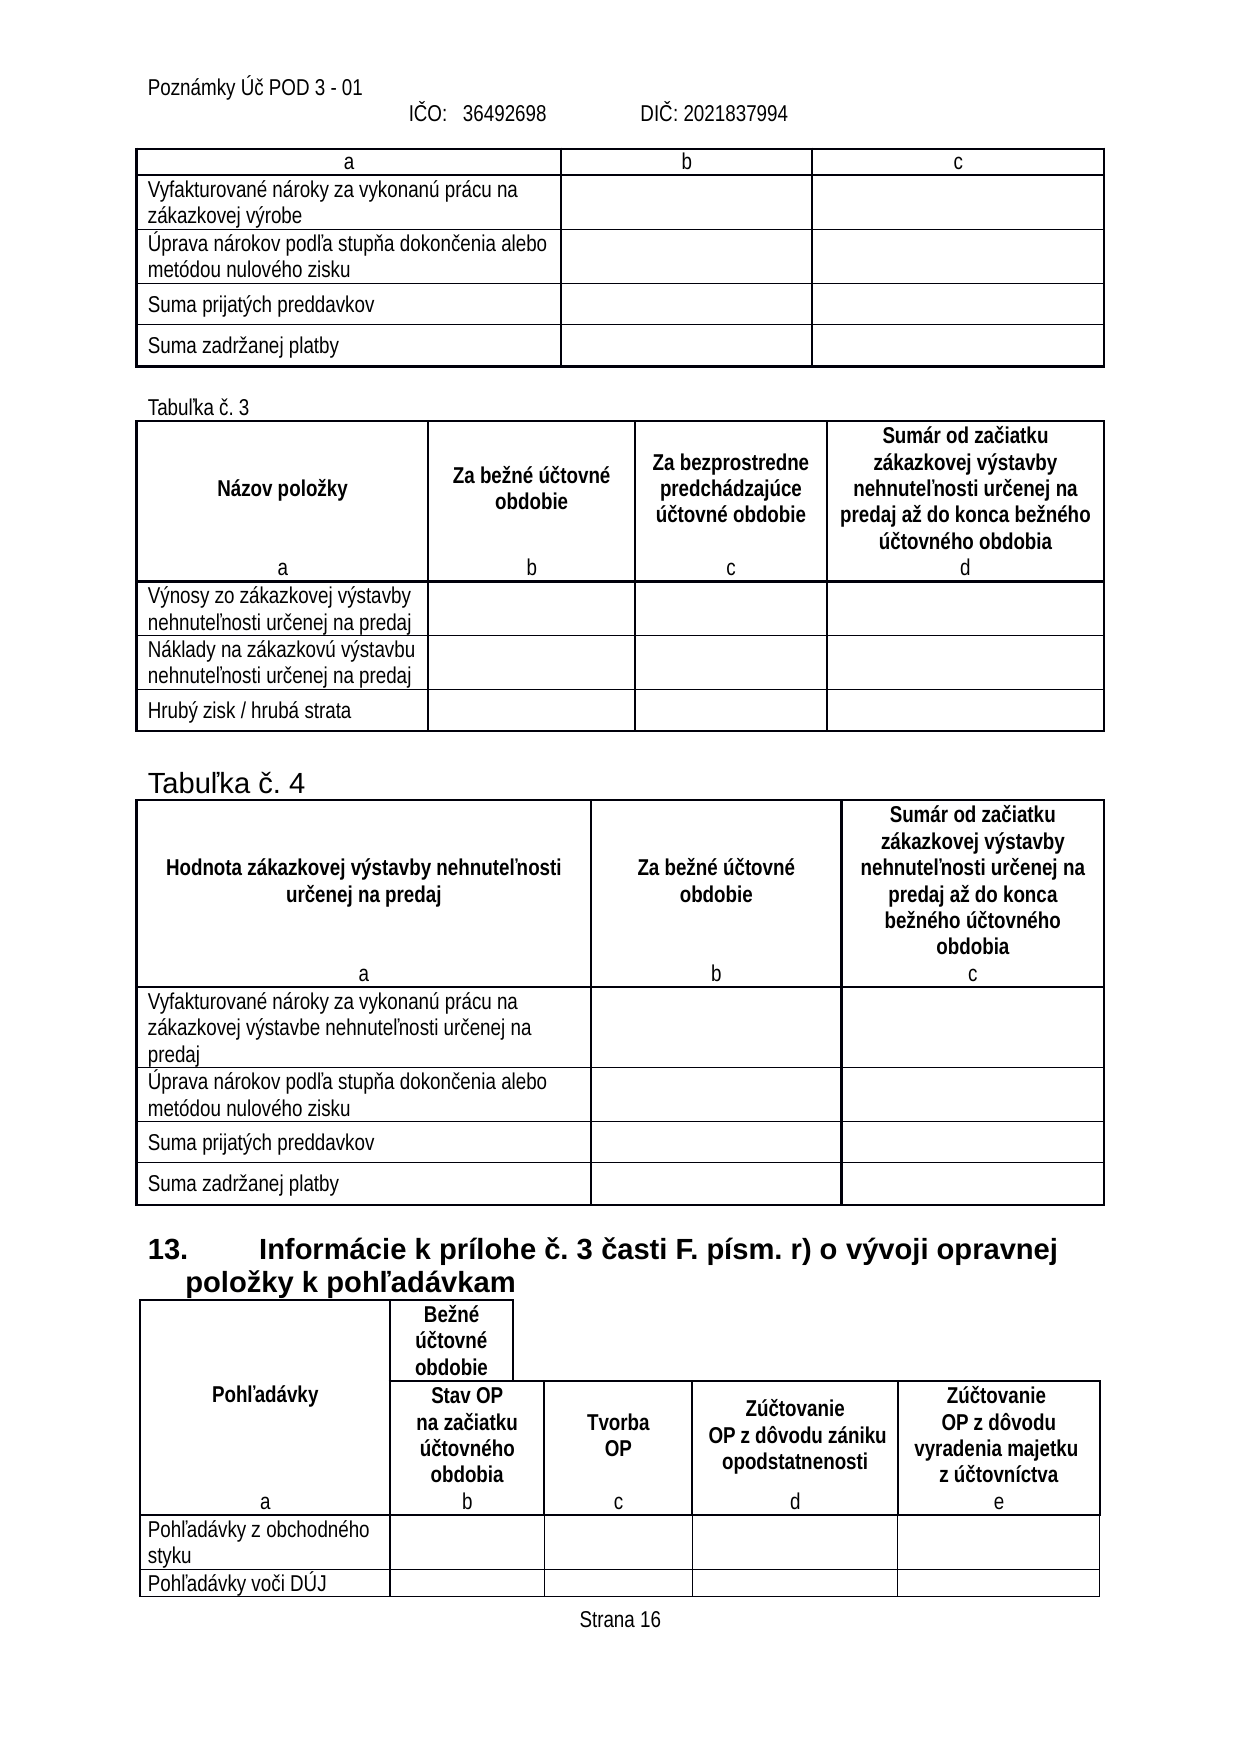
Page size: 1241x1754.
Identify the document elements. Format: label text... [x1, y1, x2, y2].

table_cell a [141, 1488, 389, 1514]
text Tabuľka č. 3 [148, 394, 1092, 420]
list Informácie k prílohe č. 3 časti F. písm. r) o vývoji opravnej položky k pohľadávkam [148, 1232, 1092, 1299]
table_header Sumár od začiatku zákazkovej výstavby nehnuteľnosti určenej na predaj až do konca bežného účtovného obdobia [843, 801, 1103, 959]
table_cell e [899, 1488, 1099, 1514]
table_cell [562, 284, 811, 324]
table_cell [813, 230, 1103, 283]
table_cell a [138, 554, 427, 580]
table_header Bežné účtovné obdobie [391, 1301, 512, 1380]
table_cell [391, 1516, 544, 1569]
table_header Sumár od začiatku zákazkovej výstavby nehnuteľnosti určenej na predaj až do konca bežného účtovného obdobia [828, 422, 1103, 554]
table_cell [843, 988, 1103, 1067]
table_cell [429, 690, 634, 730]
table_cell c [636, 554, 826, 580]
table_header Názov položky [138, 422, 427, 554]
table_cell [592, 1163, 840, 1203]
table_cell [429, 583, 634, 635]
table_cell Tvorba OP [545, 1382, 691, 1488]
table_cell Úprava nárokov podľa stupňa dokončenia alebo metódou nulového zisku [138, 230, 560, 283]
table_cell [693, 1570, 897, 1596]
table_cell [592, 988, 840, 1067]
table_header Pohľadávky [141, 1301, 389, 1488]
table_cell b [391, 1488, 543, 1514]
table_cell b [592, 960, 840, 986]
table_cell Suma prijatých preddavkov [138, 1122, 590, 1162]
table_cell [545, 1570, 692, 1596]
table_cell d [693, 1488, 897, 1514]
table_cell [813, 325, 1103, 365]
table_cell Suma zadržanej platby [138, 1163, 590, 1203]
table_cell [429, 636, 634, 689]
table_cell Vyfakturované nároky za vykonanú prácu na zákazkovej výstavbe nehnuteľnosti určenej na predaj [138, 988, 590, 1067]
table_cell d [828, 554, 1103, 580]
table_cell [828, 583, 1103, 635]
table_cell Zúčtovanie OP z dôvodu zániku opodstatnenosti [693, 1382, 897, 1488]
table_cell [898, 1570, 1099, 1596]
table_cell [391, 1570, 544, 1596]
table_cell Pohľadávky z obchodného styku [141, 1516, 389, 1569]
table_cell [562, 176, 811, 229]
table_cell [545, 1516, 692, 1569]
table_cell Stav OP na začiatku účtovného obdobia [391, 1382, 543, 1488]
table_cell Suma zadržanej platby [138, 325, 560, 365]
table_cell [828, 690, 1103, 730]
table_cell [843, 1068, 1103, 1121]
table_cell c [813, 150, 1103, 174]
table_cell [562, 325, 811, 365]
table_cell [636, 636, 826, 689]
table_cell [898, 1516, 1099, 1569]
table_cell Výnosy zo zákazkovej výstavby nehnuteľnosti určenej na predaj [138, 583, 427, 635]
table_cell [828, 636, 1103, 689]
table_cell Zúčtovanie OP z dôvodu vyradenia majetku z účtovníctva [899, 1382, 1099, 1488]
table_cell a [138, 150, 560, 174]
table_cell a [138, 960, 590, 986]
table_cell Suma prijatých preddavkov [138, 284, 560, 324]
table_cell Úprava nárokov podľa stupňa dokončenia alebo metódou nulového zisku [138, 1068, 590, 1121]
table_header Za bezprostredne predchádzajúce účtovné obdobie [636, 422, 826, 554]
table_cell [813, 284, 1103, 324]
table_cell [636, 690, 826, 730]
table_header Za bežné účtovné obdobie [592, 801, 840, 959]
table_header [514, 1299, 1100, 1380]
table_cell [843, 1163, 1103, 1203]
table_cell Pohľadávky voči DÚJ [141, 1570, 389, 1596]
table_cell Vyfakturované nároky za vykonanú prácu na zákazkovej výrobe [138, 176, 560, 229]
table_cell c [545, 1488, 691, 1514]
table_cell [636, 583, 826, 635]
table_cell b [562, 150, 811, 174]
table_cell Hrubý zisk / hrubá strata [138, 690, 427, 730]
table_cell [843, 1122, 1103, 1162]
table_header Za bežné účtovné obdobie [429, 422, 634, 554]
table_cell [813, 176, 1103, 229]
table_cell b [429, 554, 634, 580]
table_cell c [843, 960, 1103, 986]
table_cell [592, 1122, 840, 1162]
table_cell Náklady na zákazkovú výstavbu nehnuteľnosti určenej na predaj [138, 636, 427, 689]
table_cell [562, 230, 811, 283]
table_cell [592, 1068, 840, 1121]
table_cell [693, 1516, 897, 1569]
text Tabuľka č. 4 [148, 766, 1092, 799]
table_header Hodnota zákazkovej výstavby nehnuteľnosti určenej na predaj [138, 801, 590, 959]
